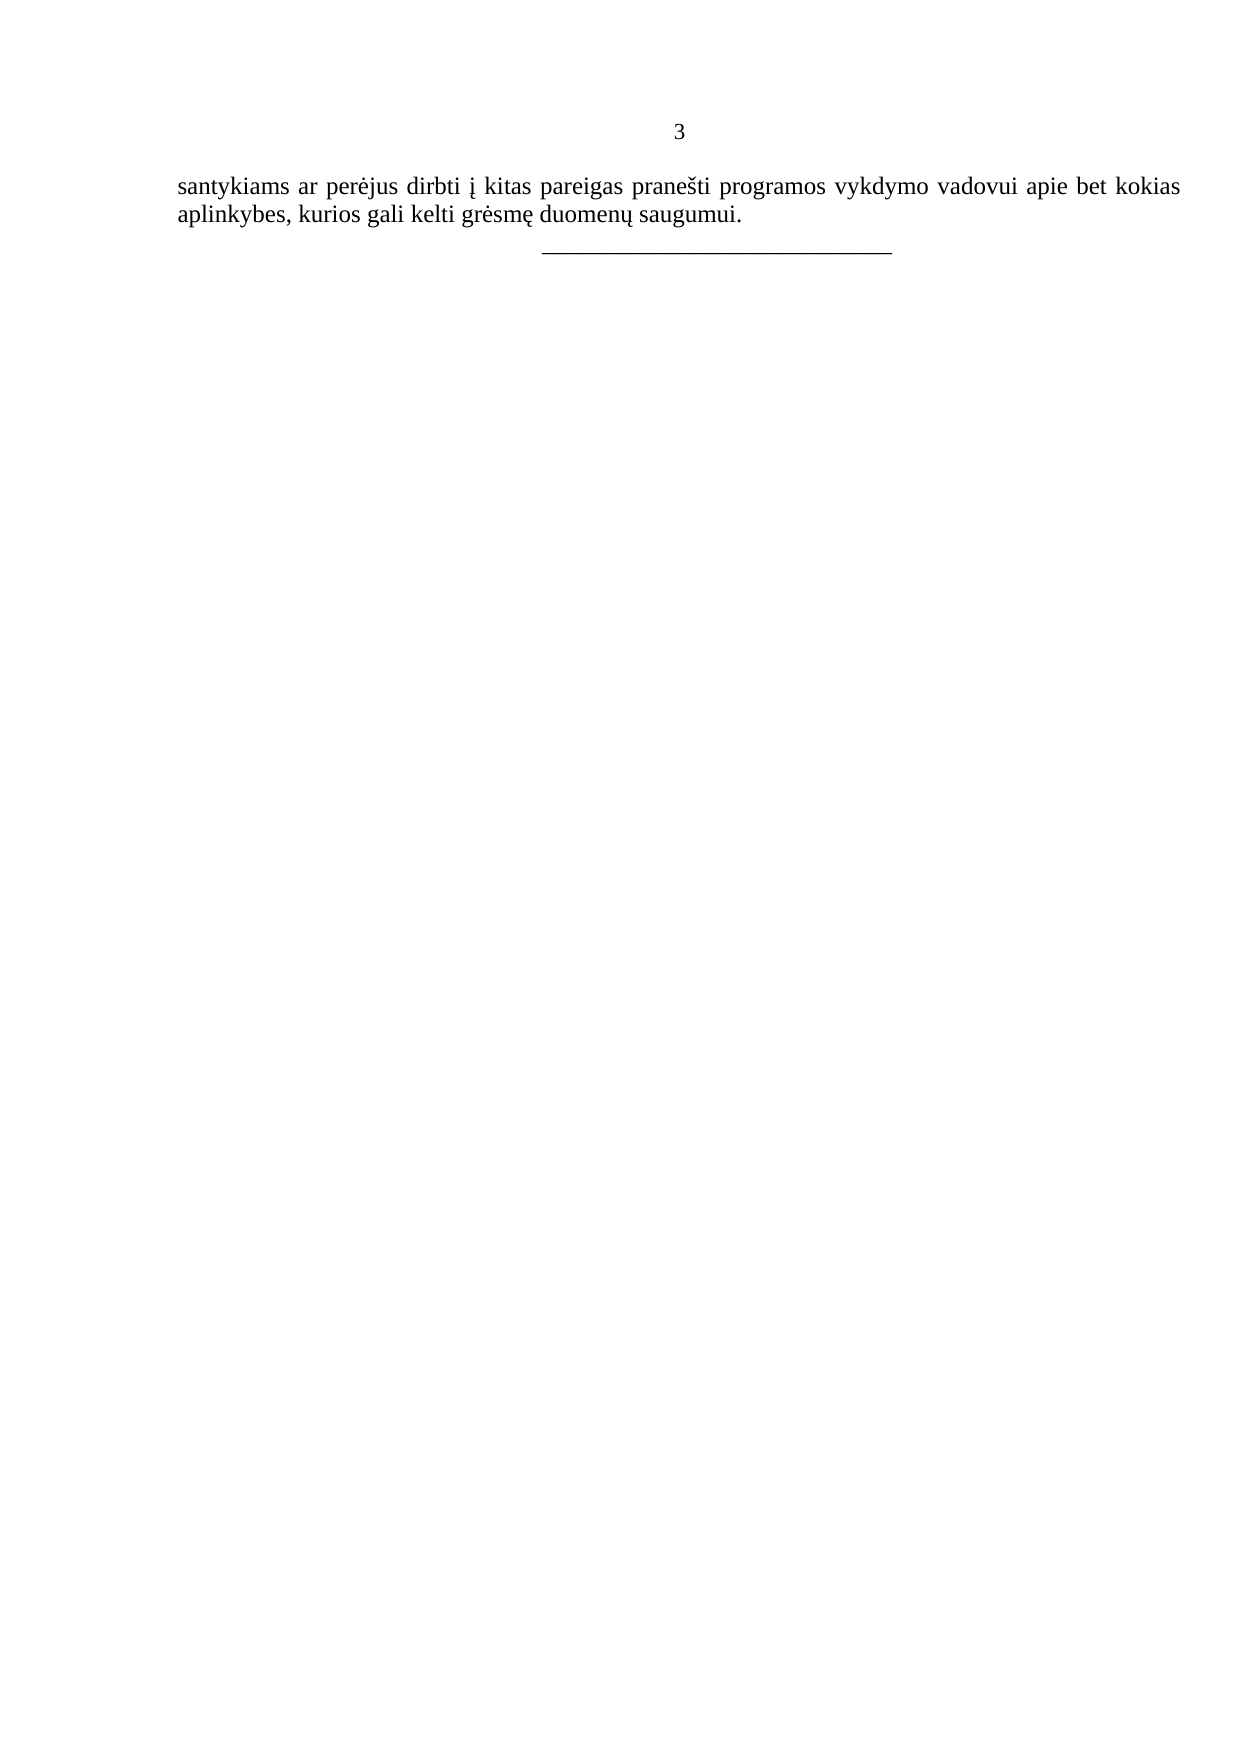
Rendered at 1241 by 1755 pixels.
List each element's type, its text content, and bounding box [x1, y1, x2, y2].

text ____________________________ [177, 228, 1181, 257]
text santykiams ar perėjus dirbti į kitas pareigas pranešti programos vykdymo vadovui apie bet kokias aplinkybes, kurios gali kelti grėsmę duomenų saugumui. [177, 171, 1181, 228]
